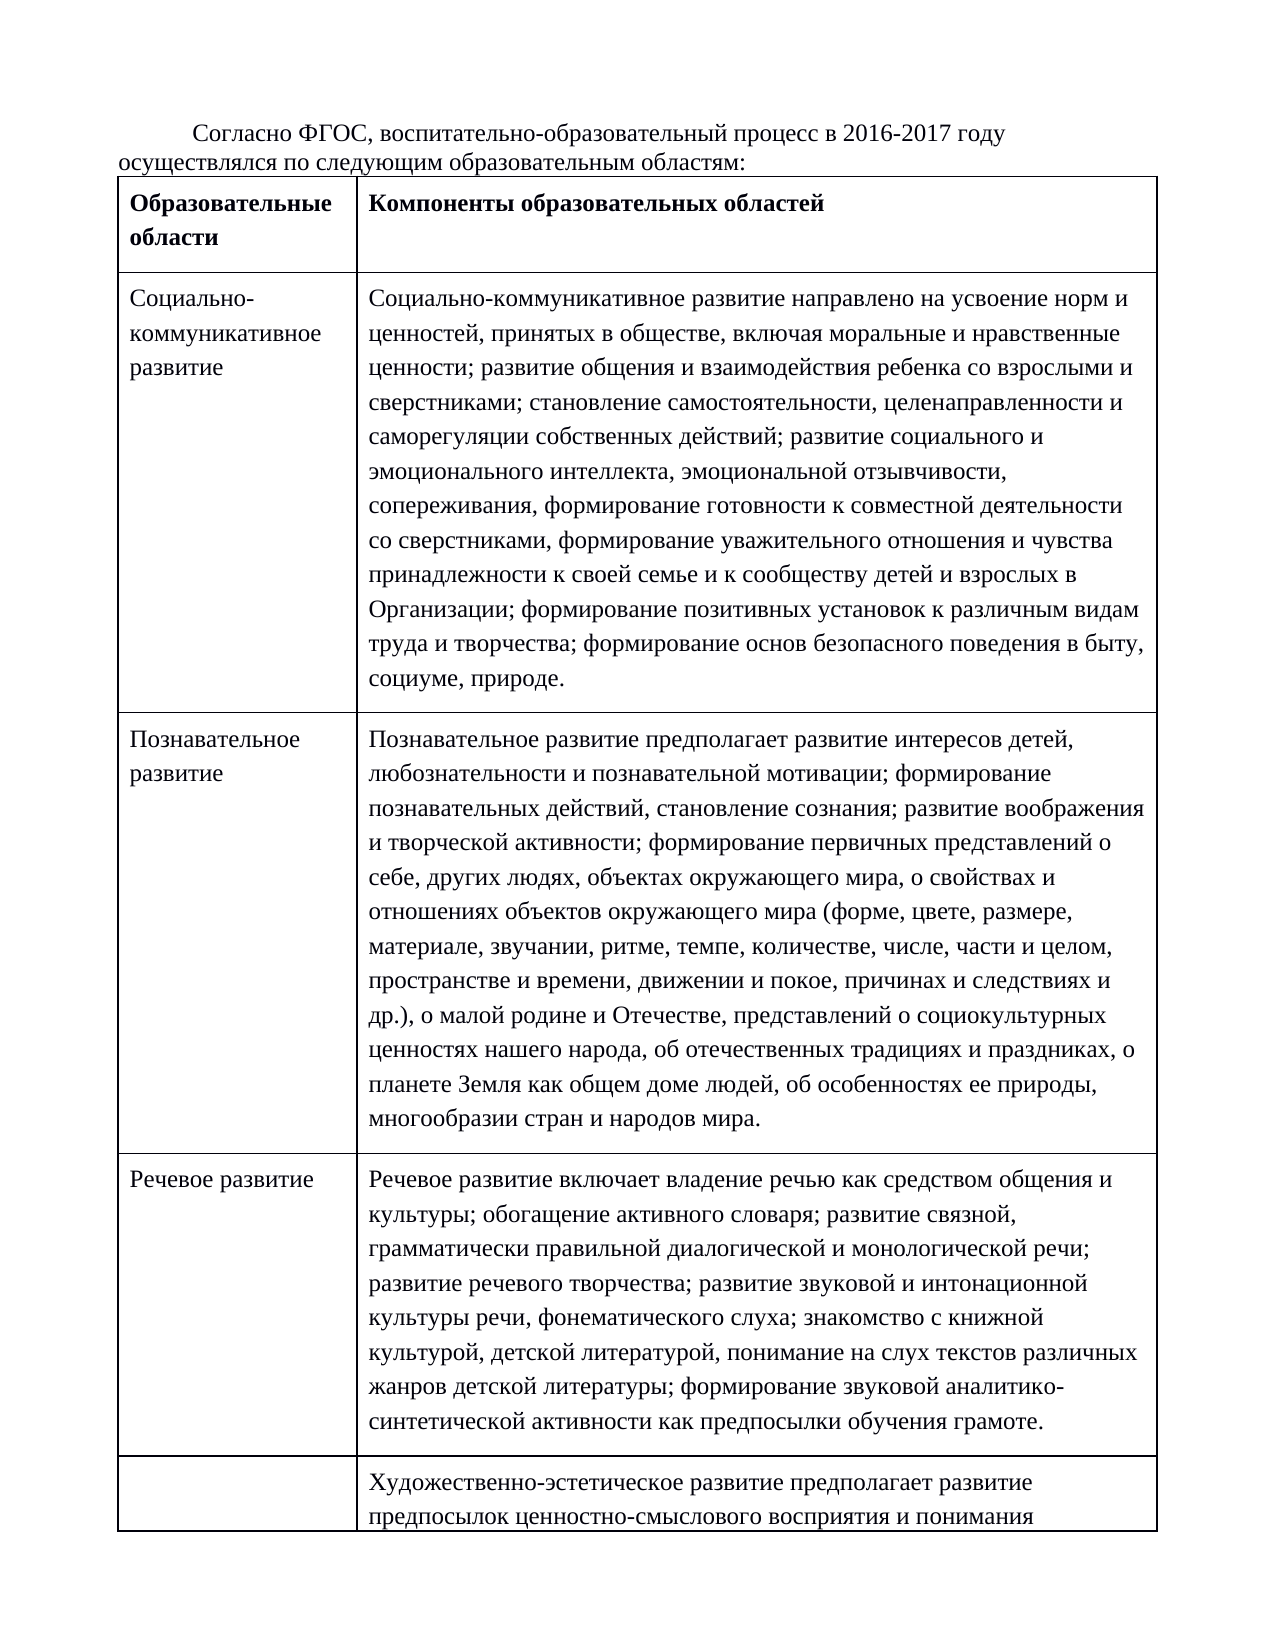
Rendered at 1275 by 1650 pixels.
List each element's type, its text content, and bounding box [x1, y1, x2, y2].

table_cell Социально-коммуникативное развитие [119, 273, 356, 712]
table_header Образовательные области [119, 177, 356, 271]
table_cell [119, 1457, 356, 1530]
table_cell Познавательное развитие [119, 713, 356, 1152]
table_cell Познавательное развитие предполагает развитие интересов детей, любознательности и познавательной мотивации; формирование познавательных действий, становление сознания; развитие воображения и творческой активности; формирование первичных представлений о себе, других людях, объектах окружающего мира, о свойствах и отношениях объектов окружающего мира (форме, цвете, размере, материале, звучании, ритме, темпе, количестве, числе, части и целом, пространстве и времени, движении и покое, причинах и следствиях и др.), о малой родине и Отечестве, представлений о социокультурных ценностях нашего народа, об отечественных традициях и праздниках, о планете Земля как общем доме людей, об особенностях ее природы, многообразии стран и народов мира. [358, 713, 1156, 1152]
table_header Компоненты образовательных областей [358, 177, 1156, 271]
table_cell Социально-коммуникативное развитие направлено на усвоение норм и ценностей, принятых в обществе, включая моральные и нравственные ценности; развитие общения и взаимодействия ребенка со взрослыми и сверстниками; становление самостоятельности, целенаправленности и саморегуляции собственных действий; развитие социального и эмоционального интеллекта, эмоциональной отзывчивости, сопереживания, формирование готовности к совместной деятельности со сверстниками, формирование уважительного отношения и чувства принадлежности к своей семье и к сообществу детей и взрослых в Организации; формирование позитивных установок к различным видам труда и творчества; формирование основ безопасного поведения в быту, социуме, природе. [358, 273, 1156, 712]
text Согласно ФГОС, воспитательно-образовательный процесс в 2016-2017 году осуществлялся по следующим образовательным областям: [118, 118, 1157, 176]
table_cell Речевое развитие включает владение речью как средством общения и культуры; обогащение активного словаря; развитие связной, грамматически правильной диалогической и монологической речи; развитие речевого творчества; развитие звуковой и интонационной культуры речи, фонематического слуха; знакомство с книжной культурой, детской литературой, понимание на слух текстов различных жанров детской литературы; формирование звуковой аналитико-синтетической активности как предпосылки обучения грамоте. [358, 1154, 1156, 1455]
table_cell Художественно-эстетическое развитие предполагает развитие предпосылок ценностно-смыслового восприятия и понимания [358, 1457, 1156, 1530]
table_cell Речевое развитие [119, 1154, 356, 1455]
